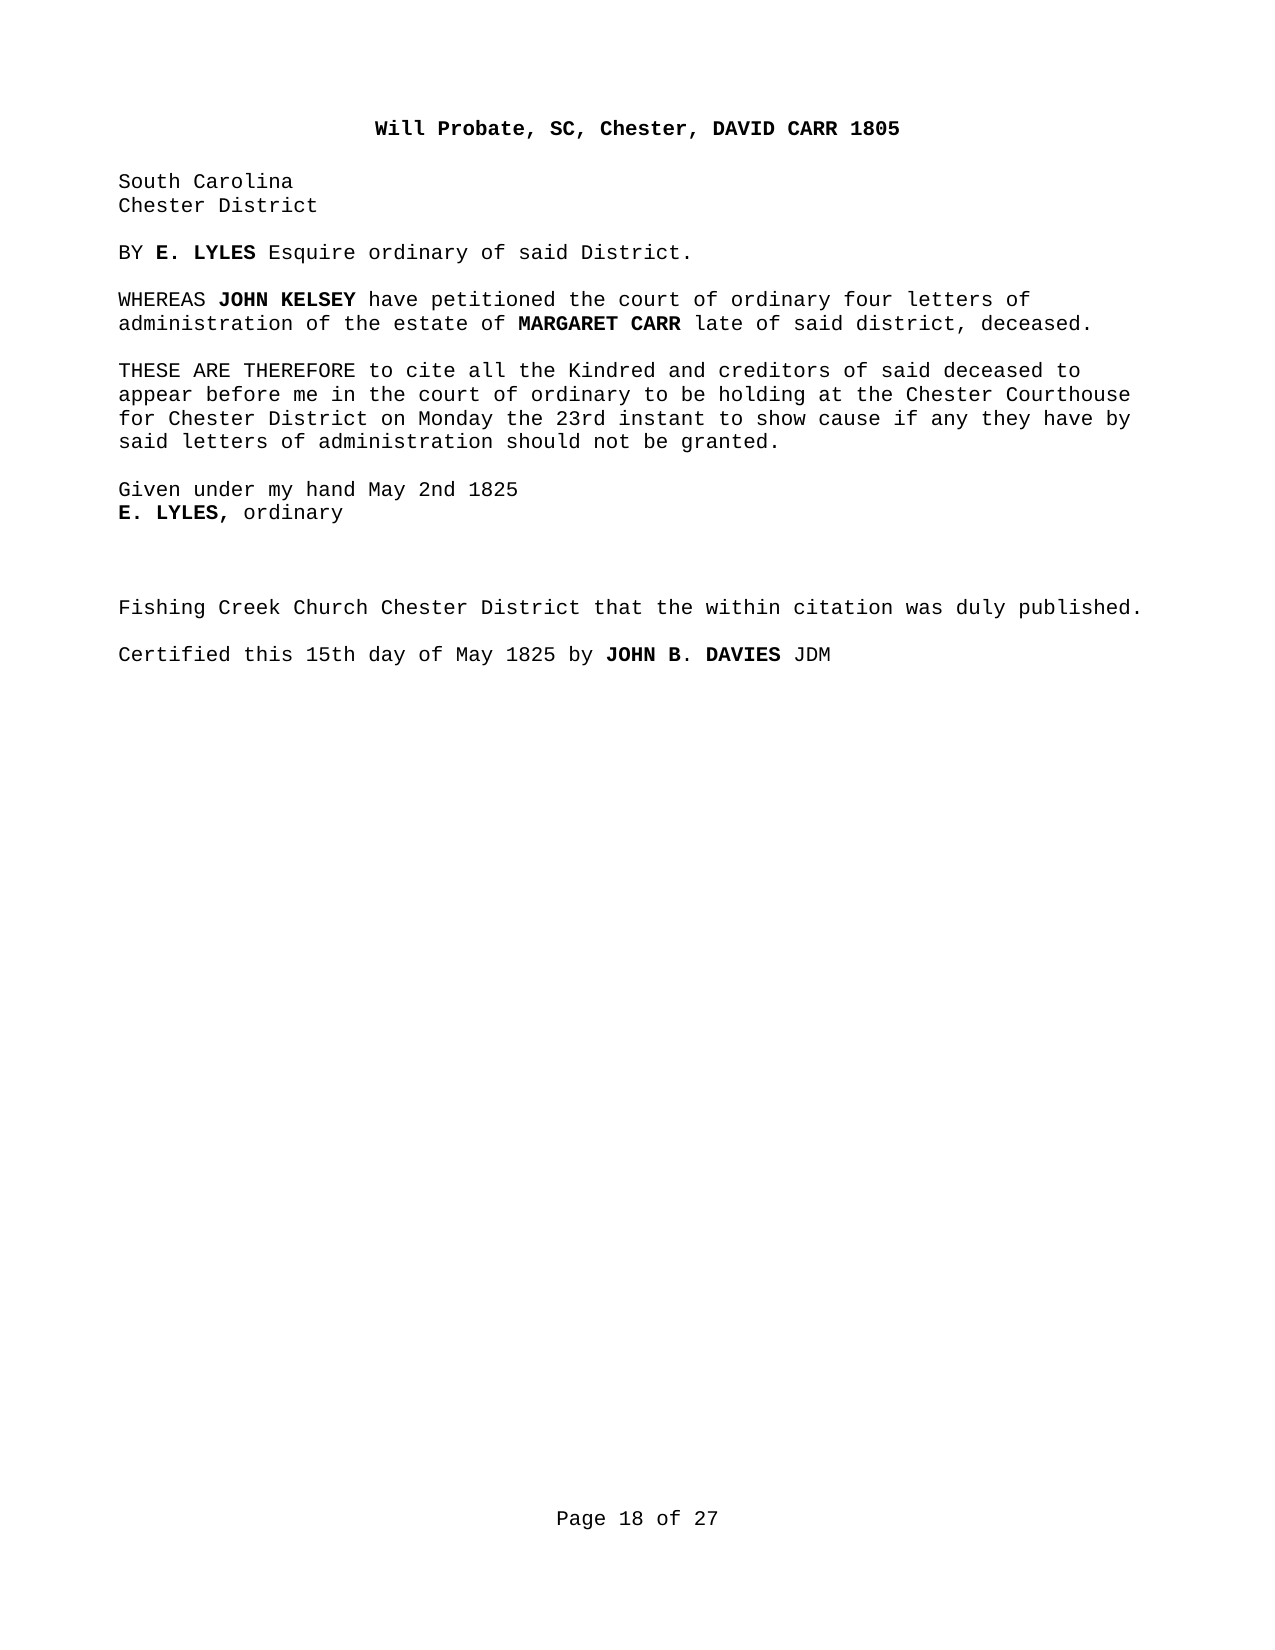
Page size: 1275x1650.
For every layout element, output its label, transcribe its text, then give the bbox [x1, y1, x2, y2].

text E. LYLES, ordinary [118, 502, 1157, 526]
text South Carolina [118, 171, 1157, 195]
text Given under my hand May 2nd 1825 [118, 479, 1157, 502]
text by E. LYLES Esquire ordinary of said District. [118, 242, 1157, 266]
text Certified this 15th day of May 1825 by John B. Davies JDM [118, 644, 1157, 668]
text Chester District [118, 195, 1157, 218]
text whereas John Kelsey have petitioned the court of ordinary four letters of administration of the estate of Margaret Carr late of said district, deceased. [118, 289, 1157, 337]
text These are therefore to cite all the Kindred and creditors of said deceased to appear before me in the court of ordinary to be holding at the Chester Courthouse for Chester District on Monday the 23rd instant to show cause if any they have by said letters of administration should not be granted. [118, 360, 1157, 455]
text Fishing Creek Church Chester District that the within citation was duly published. [118, 597, 1157, 621]
